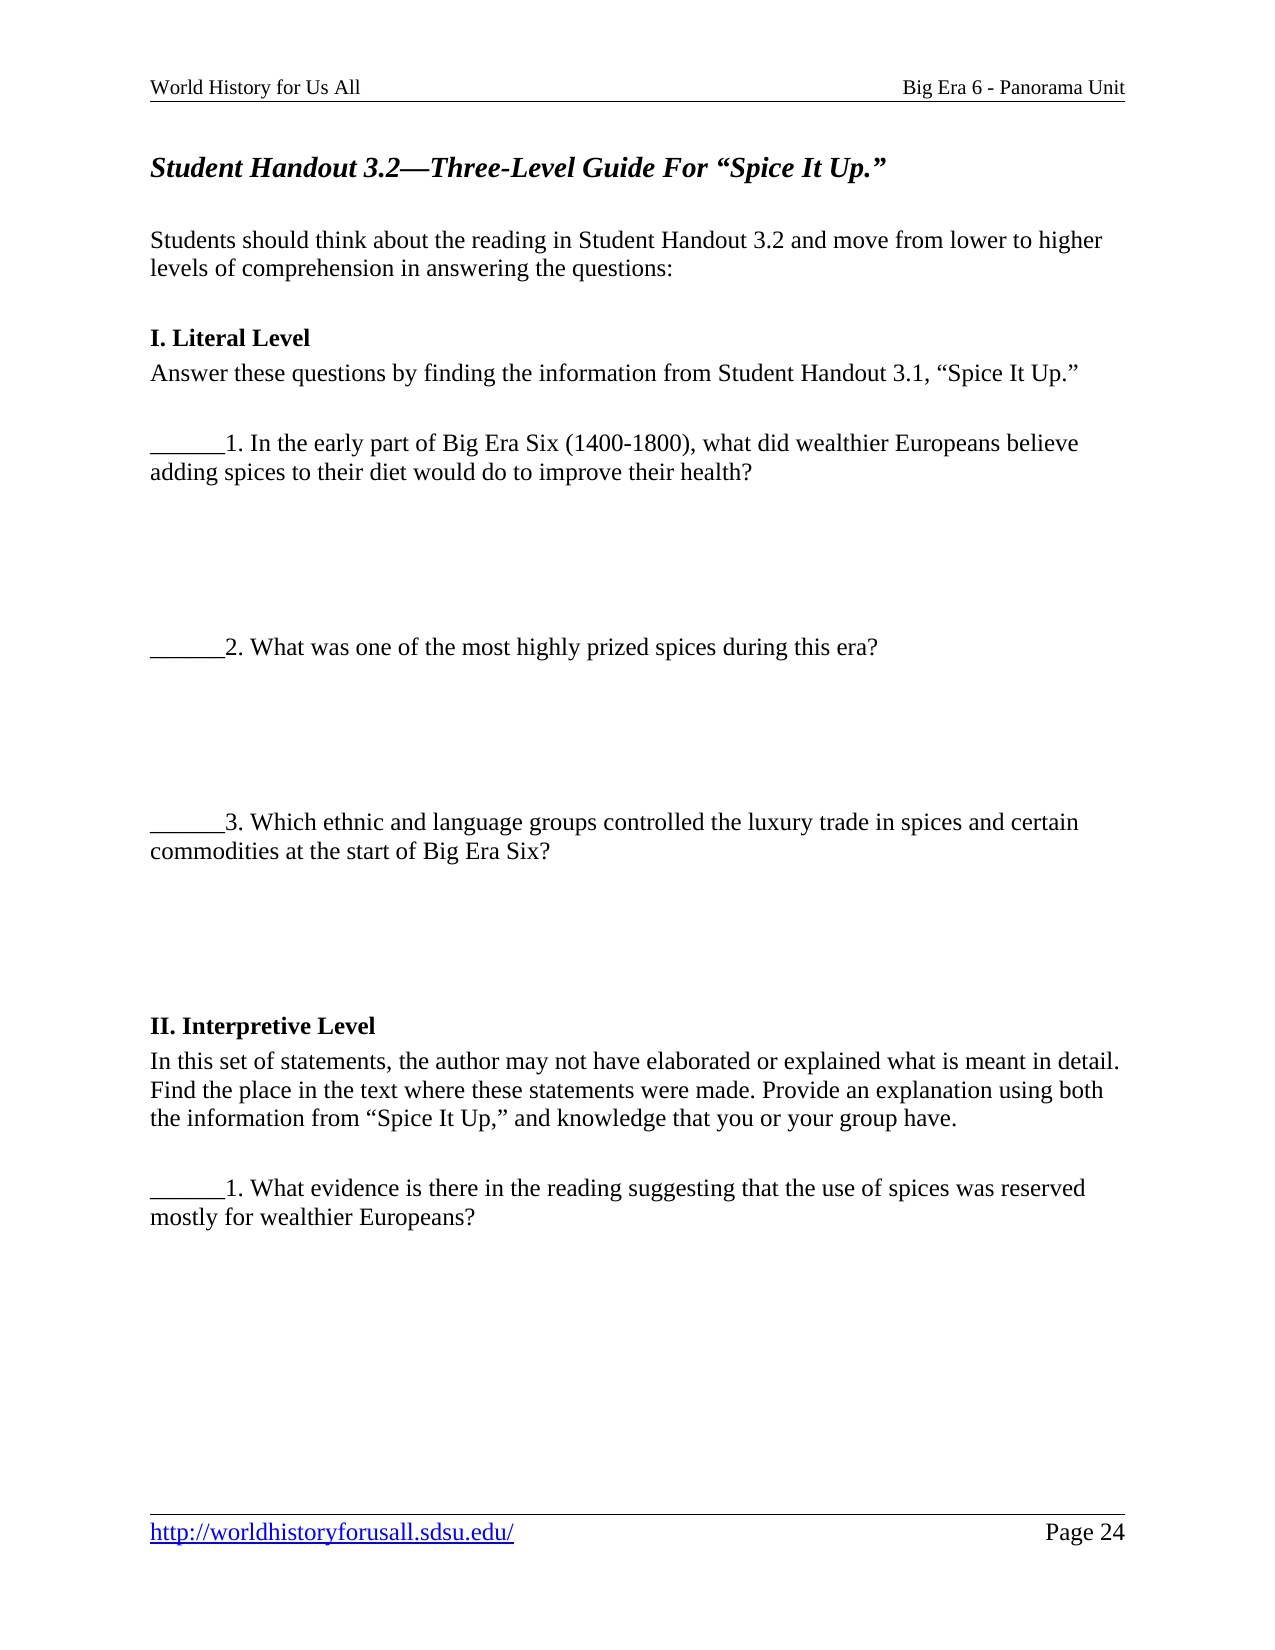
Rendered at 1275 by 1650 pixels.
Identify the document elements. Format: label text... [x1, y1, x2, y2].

text ______1. What evidence is there in the reading suggesting that the use of spices was reserved mostly for wealthier Europeans? [150, 1173, 1125, 1231]
text ______2. What was one of the most highly prized spices during this era? [150, 632, 1125, 661]
text In this set of statements, the author may not have elaborated or explained what is meant in detail. Find the place in the text where these statements were made. Provide an explanation using both the information from “Spice It Up,” and knowledge that you or your group have. [150, 1046, 1125, 1132]
text I. Literal Level [150, 323, 1125, 352]
text ______1. In the early part of Big Era Six (1400-1800), what did wealthier Europeans believe adding spices to their diet would do to improve their health? [150, 428, 1125, 486]
text ______3. Which ethnic and language groups controlled the luxury trade in spices and certain commodities at the start of Big Era Six? [150, 807, 1125, 865]
text II. Interpretive Level [150, 1011, 1125, 1040]
text Students should think about the reading in Student Handout 3.2 and move from lower to higher levels of comprehension in answering the questions: [150, 225, 1125, 282]
text Student Handout 3.2—Three-Level Guide For “Spice It Up.” [150, 150, 1125, 183]
text Answer these questions by finding the information from Student Handout 3.1, “Spice It Up.” [150, 358, 1125, 387]
